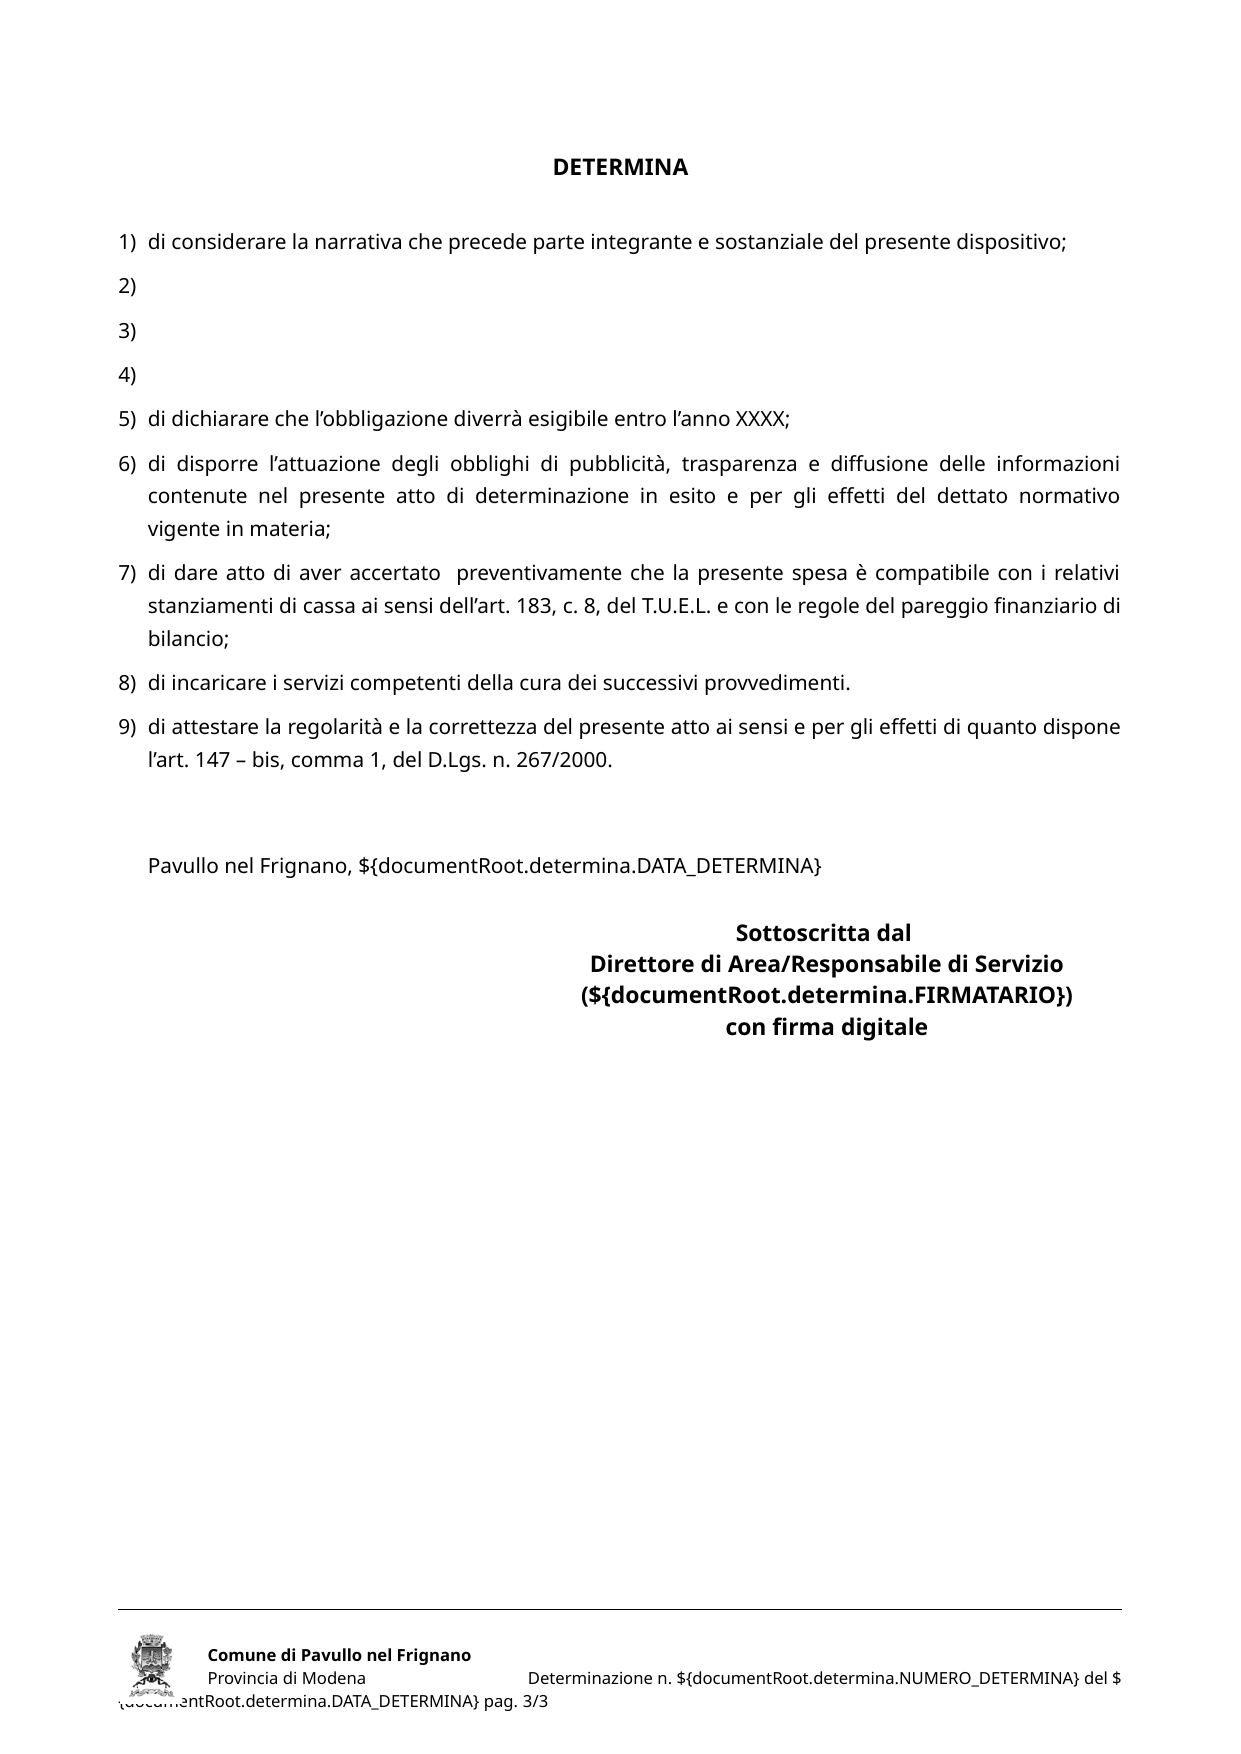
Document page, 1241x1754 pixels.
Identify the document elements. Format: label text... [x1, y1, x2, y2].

list di dare atto di aver accertato preventivamente che la presente spesa è compatibile con i relativi stanziamenti di cassa ai sensi dell’art. 183, c. 8, del T.U.E.L. e con le regole del pareggio finanziario di bilancio; [118, 558, 1122, 652]
list di attestare la regolarità e la correttezza del presente atto ai sensi e per gli effetti di quanto dispone l’art. 147 – bis, comma 1, del D.Lgs. n. 267/2000. [118, 712, 1122, 773]
list di dichiarare che l’obbligazione diverrà esigibile entro l’anno XXXX; [118, 404, 1122, 433]
text DETERMINA [118, 151, 1122, 182]
text (${documentRoot.determina.FIRMATARIO}) [532, 979, 1122, 1011]
text Sottoscritta dal [532, 917, 1122, 948]
list di considerare la narrativa che precede parte integrante e sostanziale del presente dispositivo; [118, 227, 1122, 256]
picture [120, 1631, 183, 1704]
list di disporre l’attuazione degli obblighi di pubblicità, trasparenza e diffusione delle informazioni contenute nel presente atto di determinazione in esito e per gli effetti del dettato normativo vigente in materia; [118, 449, 1122, 543]
text con firma digitale [532, 1011, 1122, 1042]
text Direttore di Area/Responsabile di Servizio [532, 948, 1122, 979]
text Pavullo nel Frignano, ${documentRoot.determina.DATA_DETERMINA} [118, 852, 1122, 880]
list di incaricare i servizi competenti della cura dei successivi provvedimenti. [118, 668, 1122, 697]
